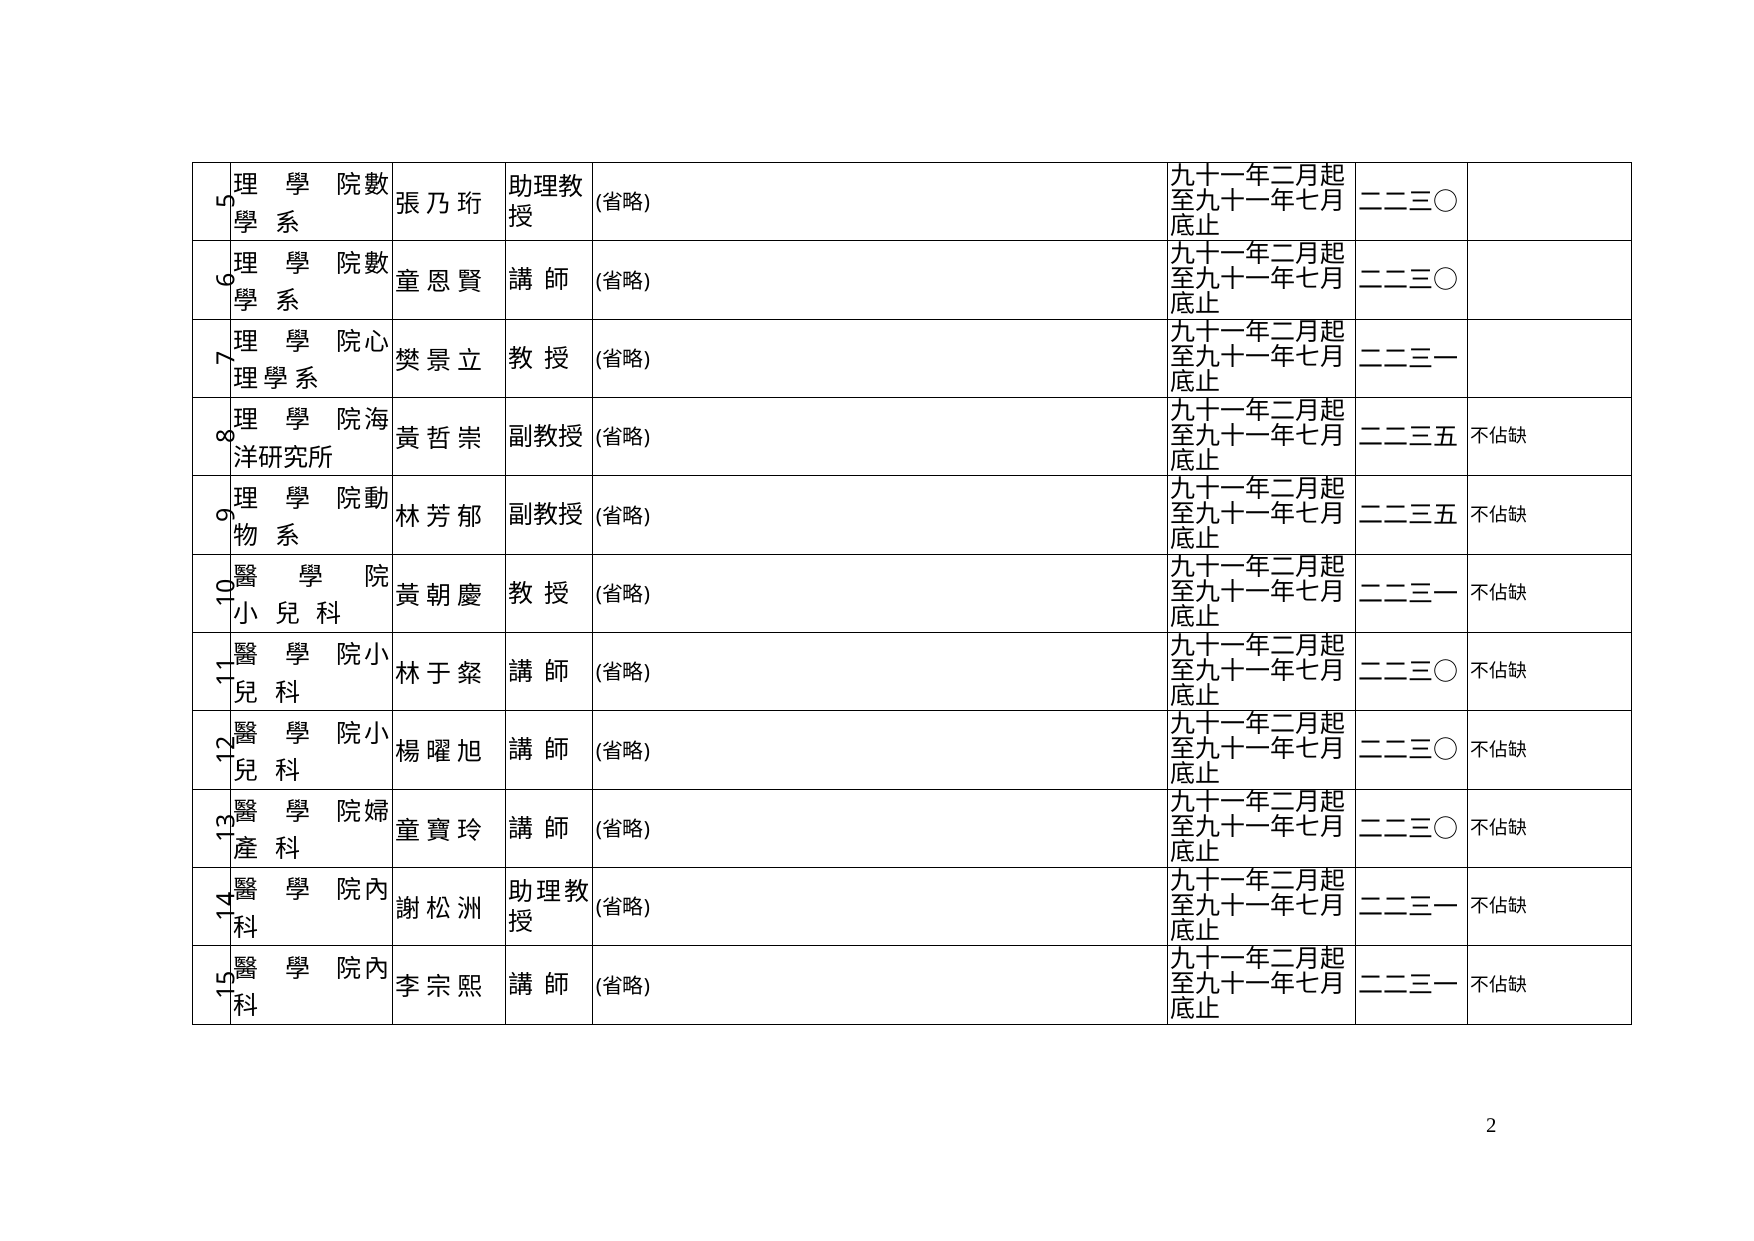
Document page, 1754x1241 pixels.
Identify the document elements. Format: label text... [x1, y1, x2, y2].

table_cell 助理教授 [506, 163, 592, 240]
table_cell 理 學 院數 學 系 [231, 241, 392, 319]
table_cell 不佔缺 [1468, 476, 1631, 554]
table_cell 童 恩 賢 [393, 241, 505, 319]
table_cell 講 師 [506, 633, 592, 710]
table_cell (省略) [593, 868, 1167, 945]
table_cell 醫 學 院內 科 [231, 868, 392, 945]
table_cell 理 學 院心 理 學 系 [231, 320, 392, 397]
table_cell 二二三○ [1356, 633, 1467, 710]
table_cell [1468, 320, 1631, 397]
table_cell 二二三一 [1356, 868, 1467, 945]
table_cell 九十一年二月起至九十一年七月底止 [1168, 555, 1355, 632]
table_cell 10 [193, 555, 230, 632]
table_cell 12 [193, 711, 230, 789]
table_cell 5 [193, 163, 230, 240]
table_cell 副教授 [506, 398, 592, 475]
table_cell 九十一年二月起至九十一年七月底止 [1168, 868, 1355, 945]
table_cell 九十一年二月起至九十一年七月底止 [1168, 476, 1355, 554]
table_cell 二二三一 [1356, 946, 1467, 1024]
table_cell 林 于 粲 [393, 633, 505, 710]
table_cell 不佔缺 [1468, 790, 1631, 867]
table_cell 不佔缺 [1468, 946, 1631, 1024]
table_cell (省略) [593, 633, 1167, 710]
table_cell 二二三一 [1356, 320, 1467, 397]
table_cell 九十一年二月起至九十一年七月底止 [1168, 320, 1355, 397]
table_cell 樊 景 立 [393, 320, 505, 397]
table_cell 不佔缺 [1468, 555, 1631, 632]
table_cell 二二三○ [1356, 790, 1467, 867]
table_cell 8 [193, 398, 230, 475]
table_cell 九十一年二月起至九十一年七月底止 [1168, 790, 1355, 867]
table_cell (省略) [593, 398, 1167, 475]
table_cell 九十一年二月起至九十一年七月底止 [1168, 241, 1355, 319]
table_cell 九十一年二月起至九十一年七月底止 [1168, 711, 1355, 789]
table_cell 7 [193, 320, 230, 397]
table_cell 九十一年二月起至九十一年七月底止 [1168, 398, 1355, 475]
table_cell [1468, 241, 1631, 319]
table_cell 講 師 [506, 790, 592, 867]
table_cell (省略) [593, 711, 1167, 789]
table_cell [1468, 163, 1631, 240]
table_cell (省略) [593, 555, 1167, 632]
table_cell 黃 朝 慶 [393, 555, 505, 632]
table_cell (省略) [593, 790, 1167, 867]
table_cell 醫 學 院 小 兒 科 [231, 555, 392, 632]
table_cell 林 芳 郁 [393, 476, 505, 554]
table_cell 醫 學 院婦 產 科 [231, 790, 392, 867]
table_cell 教 授 [506, 555, 592, 632]
table_cell (省略) [593, 476, 1167, 554]
table_cell 二二三五 [1356, 398, 1467, 475]
table_cell (省略) [593, 320, 1167, 397]
table_cell 九十一年二月起至九十一年七月底止 [1168, 633, 1355, 710]
table_cell 理 學 院海洋研究所 [231, 398, 392, 475]
table_cell 謝 松 洲 [393, 868, 505, 945]
table_cell (省略) [593, 163, 1167, 240]
table_cell 6 [193, 241, 230, 319]
table_cell 講 師 [506, 711, 592, 789]
table_cell 二二三一 [1356, 555, 1467, 632]
table_cell 黃 哲 崇 [393, 398, 505, 475]
table_cell 教 授 [506, 320, 592, 397]
table_cell 不佔缺 [1468, 711, 1631, 789]
table_cell 醫 學 院小 兒 科 [231, 633, 392, 710]
table_cell 講 師 [506, 946, 592, 1024]
table_cell 李 宗 熙 [393, 946, 505, 1024]
table_cell 二二三○ [1356, 163, 1467, 240]
table_cell 理 學 院動 物 系 [231, 476, 392, 554]
table_cell 13 [193, 790, 230, 867]
table_cell 童 寶 玲 [393, 790, 505, 867]
table_cell 楊 曜 旭 [393, 711, 505, 789]
table_cell 不佔缺 [1468, 398, 1631, 475]
table_cell 講 師 [506, 241, 592, 319]
table_cell 15 [193, 946, 230, 1024]
table_cell 9 [193, 476, 230, 554]
table_cell 14 [193, 868, 230, 945]
table_cell 九十一年二月起至九十一年七月底止 [1168, 163, 1355, 240]
table_cell 不佔缺 [1468, 633, 1631, 710]
table_cell 助理教授 [506, 868, 592, 945]
table_cell 理 學 院數 學 系 [231, 163, 392, 240]
table_cell 副教授 [506, 476, 592, 554]
table_cell 11 [193, 633, 230, 710]
table_cell 二二三○ [1356, 711, 1467, 789]
table_cell 張 乃 珩 [393, 163, 505, 240]
table_cell 醫 學 院小 兒 科 [231, 711, 392, 789]
table_cell 不佔缺 [1468, 868, 1631, 945]
table_cell 醫 學 院內 科 [231, 946, 392, 1024]
table_cell (省略) [593, 241, 1167, 319]
table_cell (省略) [593, 946, 1167, 1024]
table_cell 九十一年二月起至九十一年七月底止 [1168, 946, 1355, 1024]
table_cell 二二三五 [1356, 476, 1467, 554]
table_cell 二二三○ [1356, 241, 1467, 319]
